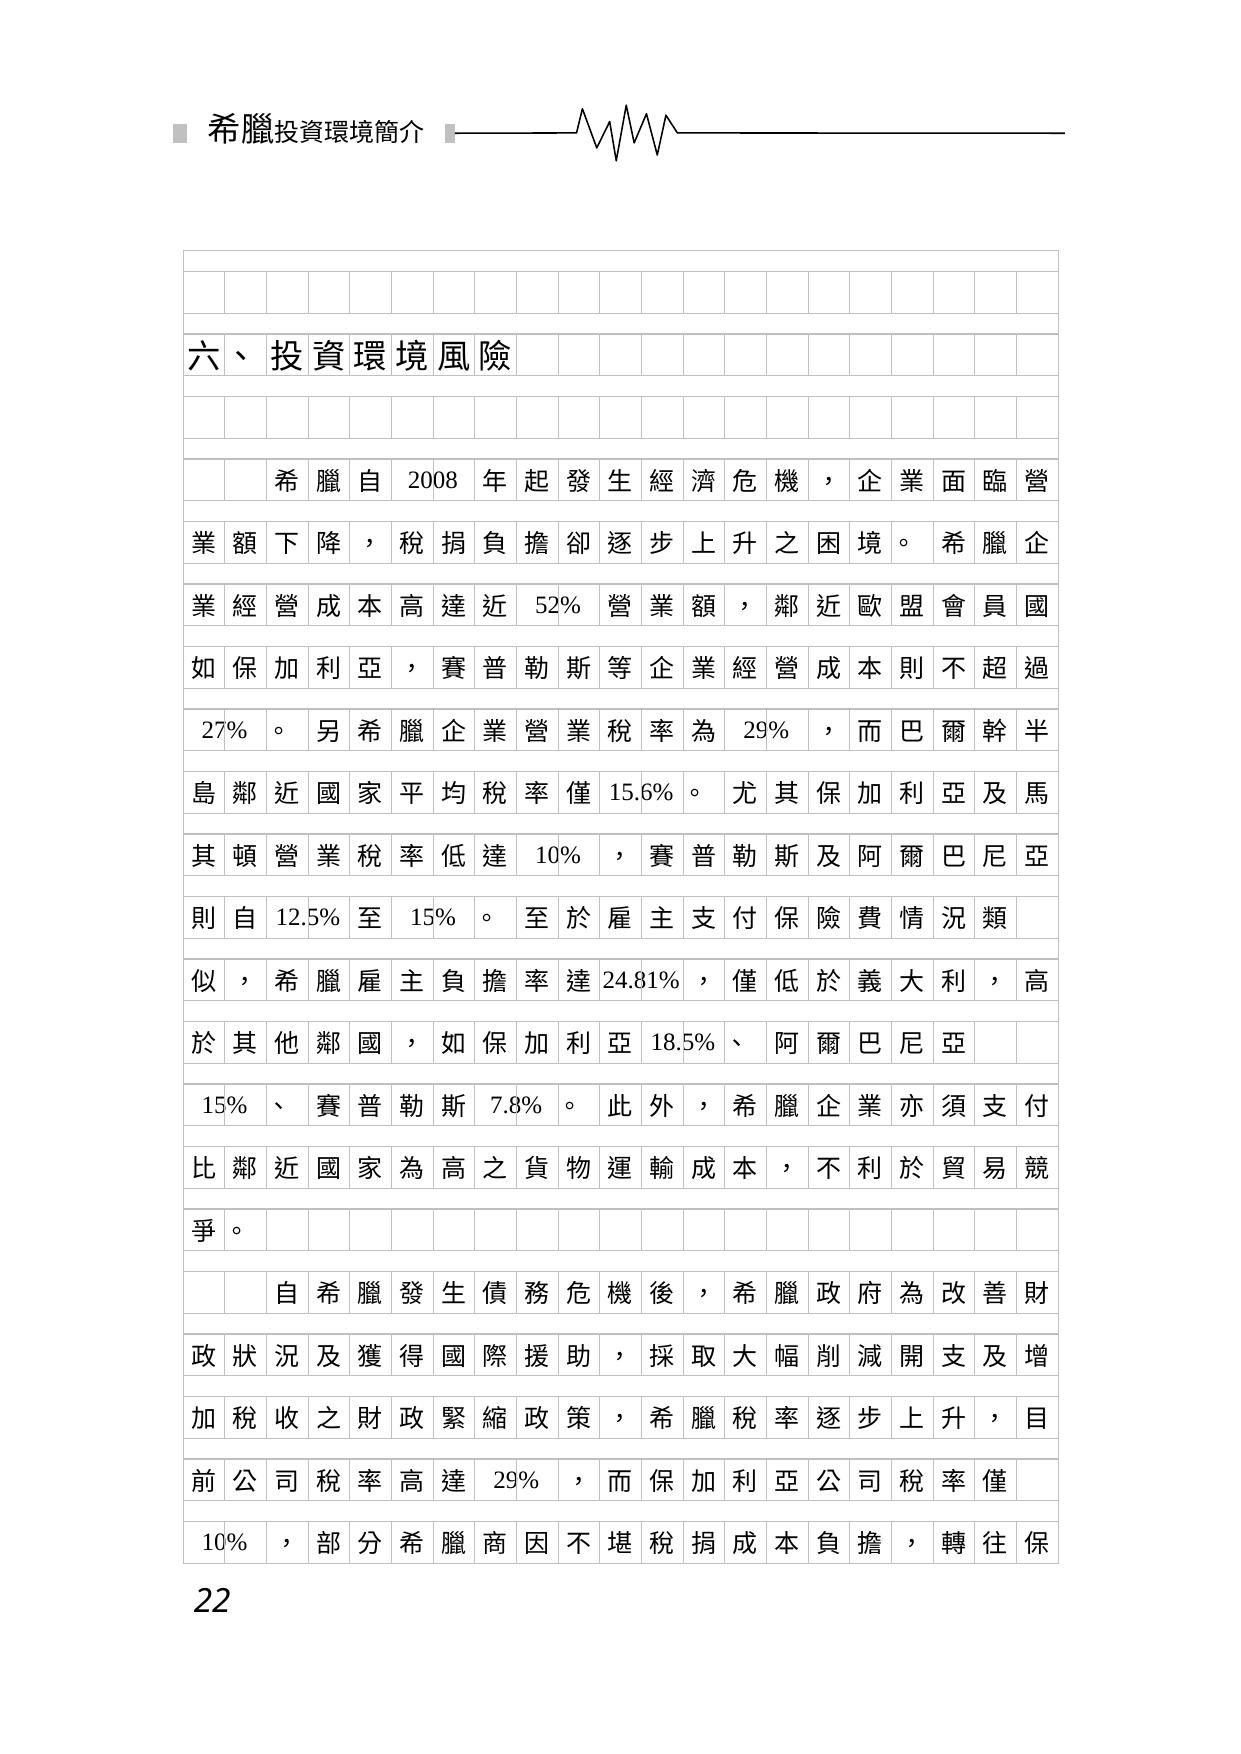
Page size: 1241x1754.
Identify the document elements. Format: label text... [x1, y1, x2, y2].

text 環 [350, 335, 391, 375]
text [642, 335, 683, 375]
text [184, 314, 1058, 333]
text [684, 335, 724, 375]
text 自希臘發生債務危機後，希臘政府為改善財政狀況及獲得國際援助，採取大幅削減開支及增加稅收之財政緊縮政策，希臘稅率逐步上升，目前公司稅率高達29%，而保加利亞公司稅率僅10%，部分希臘商因不堪稅捐成本負擔，轉往保加利亞註冊營業。 [184, 1314, 1058, 1333]
text [725, 335, 766, 375]
text 希臘自2008年起發生經濟危機，企業面臨營業額下降，稅捐負擔卻逐步上升之困境。希臘企業經營成本高達近52%營業額，鄰近歐盟會員國如保加利亞，賽普勒斯等企業經營成本則不超過27%。另希臘企業營業稅率為29%，而巴爾幹半島鄰近國家平均稅率僅15.6%。尤其保加利亞及馬其頓營業稅率低達10%，賽普勒斯及阿爾巴尼亞則自12.5%至15%。至於雇主支付保險費情況類似，希臘雇主負擔率達24.81%，僅低於義大利，高於其他鄰國，如保加利亞18.5%、阿爾巴尼亞15%、賽普勒斯7.8%。此外，希臘企業亦須支付比鄰近國家為高之貨物運輸成本，不利於貿易競爭。 [184, 1001, 1058, 1021]
text 希臘自2008年起發生經濟危機，企業面臨營業額下降，稅捐負擔卻逐步上升之困境。希臘企業經營成本高達近52%營業額，鄰近歐盟會員國如保加利亞，賽普勒斯等企業經營成本則不超過27%。另希臘企業營業稅率為29%，而巴爾幹半島鄰近國家平均稅率僅15.6%。尤其保加利亞及馬其頓營業稅率低達10%，賽普勒斯及阿爾巴尼亞則自12.5%至15%。至於雇主支付保險費情況類似，希臘雇主負擔率達24.81%，僅低於義大利，高於其他鄰國，如保加利亞18.5%、阿爾巴尼亞15%、賽普勒斯7.8%。此外，希臘企業亦須支付比鄰近國家為高之貨物運輸成本，不利於貿易競爭。 [184, 1064, 1058, 1083]
text 自希臘發生債務危機後，希臘政府為改善財政狀況及獲得國際援助，採取大幅削減開支及增加稅收之財政緊縮政策，希臘稅率逐步上升，目前公司稅率高達29%，而保加利亞公司稅率僅10%，部分希臘商因不堪稅捐成本負擔，轉往保加利亞註冊營業。 [184, 1376, 1058, 1396]
text 希臘自2008年起發生經濟危機，企業面臨營業額下降，稅捐負擔卻逐步上升之困境。希臘企業經營成本高達近52%營業額，鄰近歐盟會員國如保加利亞，賽普勒斯等企業經營成本則不超過27%。另希臘企業營業稅率為29%，而巴爾幹半島鄰近國家平均稅率僅15.6%。尤其保加利亞及馬其頓營業稅率低達10%，賽普勒斯及阿爾巴尼亞則自12.5%至15%。至於雇主支付保險費情況類似，希臘雇主負擔率達24.81%，僅低於義大利，高於其他鄰國，如保加利亞18.5%、阿爾巴尼亞15%、賽普勒斯7.8%。此外，希臘企業亦須支付比鄰近國家為高之貨物運輸成本，不利於貿易競爭。 [184, 501, 1058, 521]
text 自希臘發生債務危機後，希臘政府為改善財政狀況及獲得國際援助，採取大幅削減開支及增加稅收之財政緊縮政策，希臘稅率逐步上升，目前公司稅率高達29%，而保加利亞公司稅率僅10%，部分希臘商因不堪稅捐成本負擔，轉往保加利亞註冊營業。 [184, 1439, 1058, 1458]
text [934, 335, 974, 375]
text 希臘自2008年起發生經濟危機，企業面臨營業額下降，稅捐負擔卻逐步上升之困境。希臘企業經營成本高達近52%營業額，鄰近歐盟會員國如保加利亞，賽普勒斯等企業經營成本則不超過27%。另希臘企業營業稅率為29%，而巴爾幹半島鄰近國家平均稅率僅15.6%。尤其保加利亞及馬其頓營業稅率低達10%，賽普勒斯及阿爾巴尼亞則自12.5%至15%。至於雇主支付保險費情況類似，希臘雇主負擔率達24.81%，僅低於義大利，高於其他鄰國，如保加利亞18.5%、阿爾巴尼亞15%、賽普勒斯7.8%。此外，希臘企業亦須支付比鄰近國家為高之貨物運輸成本，不利於貿易競爭。 [184, 689, 1058, 708]
text [559, 335, 599, 375]
text 自希臘發生債務危機後，希臘政府為改善財政狀況及獲得國際援助，採取大幅削減開支及增加稅收之財政緊縮政策，希臘稅率逐步上升，目前公司稅率高達29%，而保加利亞公司稅率僅10%，部分希臘商因不堪稅捐成本負擔，轉往保加利亞註冊營業。 [184, 1501, 1058, 1521]
text [975, 335, 1016, 375]
text 六 [184, 335, 224, 375]
text 希臘自2008年起發生經濟危機，企業面臨營業額下降，稅捐負擔卻逐步上升之困境。希臘企業經營成本高達近52%營業額，鄰近歐盟會員國如保加利亞，賽普勒斯等企業經營成本則不超過27%。另希臘企業營業稅率為29%，而巴爾幹半島鄰近國家平均稅率僅15.6%。尤其保加利亞及馬其頓營業稅率低達10%，賽普勒斯及阿爾巴尼亞則自12.5%至15%。至於雇主支付保險費情況類似，希臘雇主負擔率達24.81%，僅低於義大利，高於其他鄰國，如保加利亞18.5%、阿爾巴尼亞15%、賽普勒斯7.8%。此外，希臘企業亦須支付比鄰近國家為高之貨物運輸成本，不利於貿易競爭。 [184, 814, 1058, 833]
text 資 [309, 335, 349, 375]
text 希臘自2008年起發生經濟危機，企業面臨營業額下降，稅捐負擔卻逐步上升之困境。希臘企業經營成本高達近52%營業額，鄰近歐盟會員國如保加利亞，賽普勒斯等企業經營成本則不超過27%。另希臘企業營業稅率為29%，而巴爾幹半島鄰近國家平均稅率僅15.6%。尤其保加利亞及馬其頓營業稅率低達10%，賽普勒斯及阿爾巴尼亞則自12.5%至15%。至於雇主支付保險費情況類似，希臘雇主負擔率達24.81%，僅低於義大利，高於其他鄰國，如保加利亞18.5%、阿爾巴尼亞15%、賽普勒斯7.8%。此外，希臘企業亦須支付比鄰近國家為高之貨物運輸成本，不利於貿易競爭。 [184, 564, 1058, 583]
text [809, 335, 849, 375]
text [850, 335, 891, 375]
text 希臘自2008年起發生經濟危機，企業面臨營業額下降，稅捐負擔卻逐步上升之困境。希臘企業經營成本高達近52%營業額，鄰近歐盟會員國如保加利亞，賽普勒斯等企業經營成本則不超過27%。另希臘企業營業稅率為29%，而巴爾幹半島鄰近國家平均稅率僅15.6%。尤其保加利亞及馬其頓營業稅率低達10%，賽普勒斯及阿爾巴尼亞則自12.5%至15%。至於雇主支付保險費情況類似，希臘雇主負擔率達24.81%，僅低於義大利，高於其他鄰國，如保加利亞18.5%、阿爾巴尼亞15%、賽普勒斯7.8%。此外，希臘企業亦須支付比鄰近國家為高之貨物運輸成本，不利於貿易競爭。 [184, 1189, 1058, 1208]
text 希臘自2008年起發生經濟危機，企業面臨營業額下降，稅捐負擔卻逐步上升之困境。希臘企業經營成本高達近52%營業額，鄰近歐盟會員國如保加利亞，賽普勒斯等企業經營成本則不超過27%。另希臘企業營業稅率為29%，而巴爾幹半島鄰近國家平均稅率僅15.6%。尤其保加利亞及馬其頓營業稅率低達10%，賽普勒斯及阿爾巴尼亞則自12.5%至15%。至於雇主支付保險費情況類似，希臘雇主負擔率達24.81%，僅低於義大利，高於其他鄰國，如保加利亞18.5%、阿爾巴尼亞15%、賽普勒斯7.8%。此外，希臘企業亦須支付比鄰近國家為高之貨物運輸成本，不利於貿易競爭。 [184, 876, 1058, 896]
text 險 [475, 335, 516, 375]
text [892, 335, 933, 375]
text [1017, 335, 1058, 375]
text [600, 335, 641, 375]
text 投 [267, 335, 308, 375]
text 希臘自2008年起發生經濟危機，企業面臨營業額下降，稅捐負擔卻逐步上升之困境。希臘企業經營成本高達近52%營業額，鄰近歐盟會員國如保加利亞，賽普勒斯等企業經營成本則不超過27%。另希臘企業營業稅率為29%，而巴爾幹半島鄰近國家平均稅率僅15.6%。尤其保加利亞及馬其頓營業稅率低達10%，賽普勒斯及阿爾巴尼亞則自12.5%至15%。至於雇主支付保險費情況類似，希臘雇主負擔率達24.81%，僅低於義大利，高於其他鄰國，如保加利亞18.5%、阿爾巴尼亞15%、賽普勒斯7.8%。此外，希臘企業亦須支付比鄰近國家為高之貨物運輸成本，不利於貿易競爭。 [184, 626, 1058, 646]
text 希臘自2008年起發生經濟危機，企業面臨營業額下降，稅捐負擔卻逐步上升之困境。希臘企業經營成本高達近52%營業額，鄰近歐盟會員國如保加利亞，賽普勒斯等企業經營成本則不超過27%。另希臘企業營業稅率為29%，而巴爾幹半島鄰近國家平均稅率僅15.6%。尤其保加利亞及馬其頓營業稅率低達10%，賽普勒斯及阿爾巴尼亞則自12.5%至15%。至於雇主支付保險費情況類似，希臘雇主負擔率達24.81%，僅低於義大利，高於其他鄰國，如保加利亞18.5%、阿爾巴尼亞15%、賽普勒斯7.8%。此外，希臘企業亦須支付比鄰近國家為高之貨物運輸成本，不利於貿易競爭。 [184, 439, 1058, 458]
text 希臘自2008年起發生經濟危機，企業面臨營業額下降，稅捐負擔卻逐步上升之困境。希臘企業經營成本高達近52%營業額，鄰近歐盟會員國如保加利亞，賽普勒斯等企業經營成本則不超過27%。另希臘企業營業稅率為29%，而巴爾幹半島鄰近國家平均稅率僅15.6%。尤其保加利亞及馬其頓營業稅率低達10%，賽普勒斯及阿爾巴尼亞則自12.5%至15%。至於雇主支付保險費情況類似，希臘雇主負擔率達24.81%，僅低於義大利，高於其他鄰國，如保加利亞18.5%、阿爾巴尼亞15%、賽普勒斯7.8%。此外，希臘企業亦須支付比鄰近國家為高之貨物運輸成本，不利於貿易競爭。 [184, 939, 1058, 958]
text [767, 335, 808, 375]
text 風 [434, 335, 474, 375]
text 希臘自2008年起發生經濟危機，企業面臨營業額下降，稅捐負擔卻逐步上升之困境。希臘企業經營成本高達近52%營業額，鄰近歐盟會員國如保加利亞，賽普勒斯等企業經營成本則不超過27%。另希臘企業營業稅率為29%，而巴爾幹半島鄰近國家平均稅率僅15.6%。尤其保加利亞及馬其頓營業稅率低達10%，賽普勒斯及阿爾巴尼亞則自12.5%至15%。至於雇主支付保險費情況類似，希臘雇主負擔率達24.81%，僅低於義大利，高於其他鄰國，如保加利亞18.5%、阿爾巴尼亞15%、賽普勒斯7.8%。此外，希臘企業亦須支付比鄰近國家為高之貨物運輸成本，不利於貿易競爭。 [184, 1126, 1058, 1146]
text 境 [392, 335, 433, 375]
text [517, 335, 558, 375]
text 希臘自2008年起發生經濟危機，企業面臨營業額下降，稅捐負擔卻逐步上升之困境。希臘企業經營成本高達近52%營業額，鄰近歐盟會員國如保加利亞，賽普勒斯等企業經營成本則不超過27%。另希臘企業營業稅率為29%，而巴爾幹半島鄰近國家平均稅率僅15.6%。尤其保加利亞及馬其頓營業稅率低達10%，賽普勒斯及阿爾巴尼亞則自12.5%至15%。至於雇主支付保險費情況類似，希臘雇主負擔率達24.81%，僅低於義大利，高於其他鄰國，如保加利亞18.5%、阿爾巴尼亞15%、賽普勒斯7.8%。此外，希臘企業亦須支付比鄰近國家為高之貨物運輸成本，不利於貿易競爭。 [184, 751, 1058, 771]
text 、 [225, 335, 266, 375]
text 自希臘發生債務危機後，希臘政府為改善財政狀況及獲得國際援助，採取大幅削減開支及增加稅收之財政緊縮政策，希臘稅率逐步上升，目前公司稅率高達29%，而保加利亞公司稅率僅10%，部分希臘商因不堪稅捐成本負擔，轉往保加利亞註冊營業。 [184, 1251, 1058, 1271]
